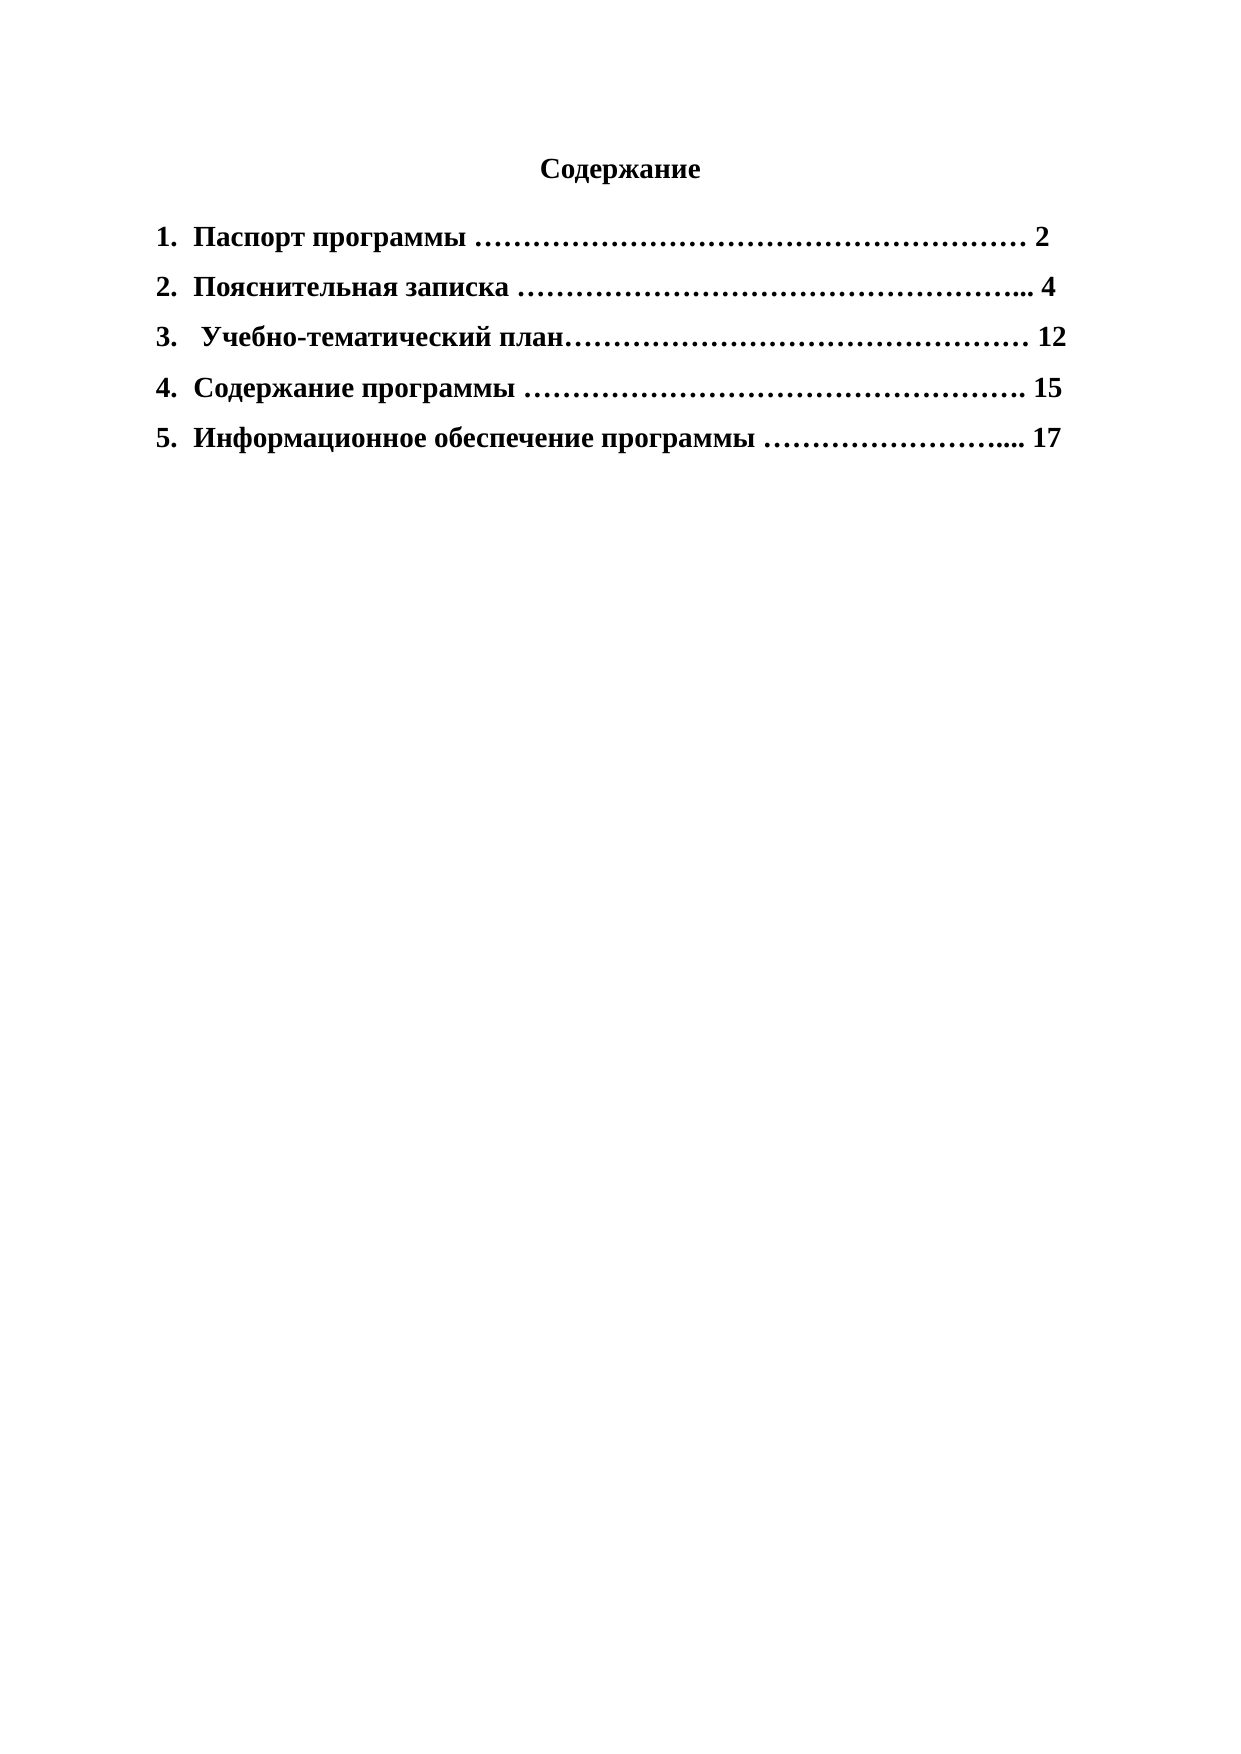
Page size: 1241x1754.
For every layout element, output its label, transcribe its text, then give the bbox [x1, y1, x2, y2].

list Пояснительная записка ……………………………………………... 4 [156, 269, 1122, 303]
list Информационное обеспечение программы …………………….... 17 [156, 420, 1122, 453]
list Содержание программы ……………………………………………. 15 [156, 370, 1122, 403]
text Содержание [118, 152, 1122, 185]
list Паспорт программы ………………………………………………… 2 [156, 219, 1122, 252]
list Учебно-тематический план………………………………………… 12 [156, 319, 1122, 353]
